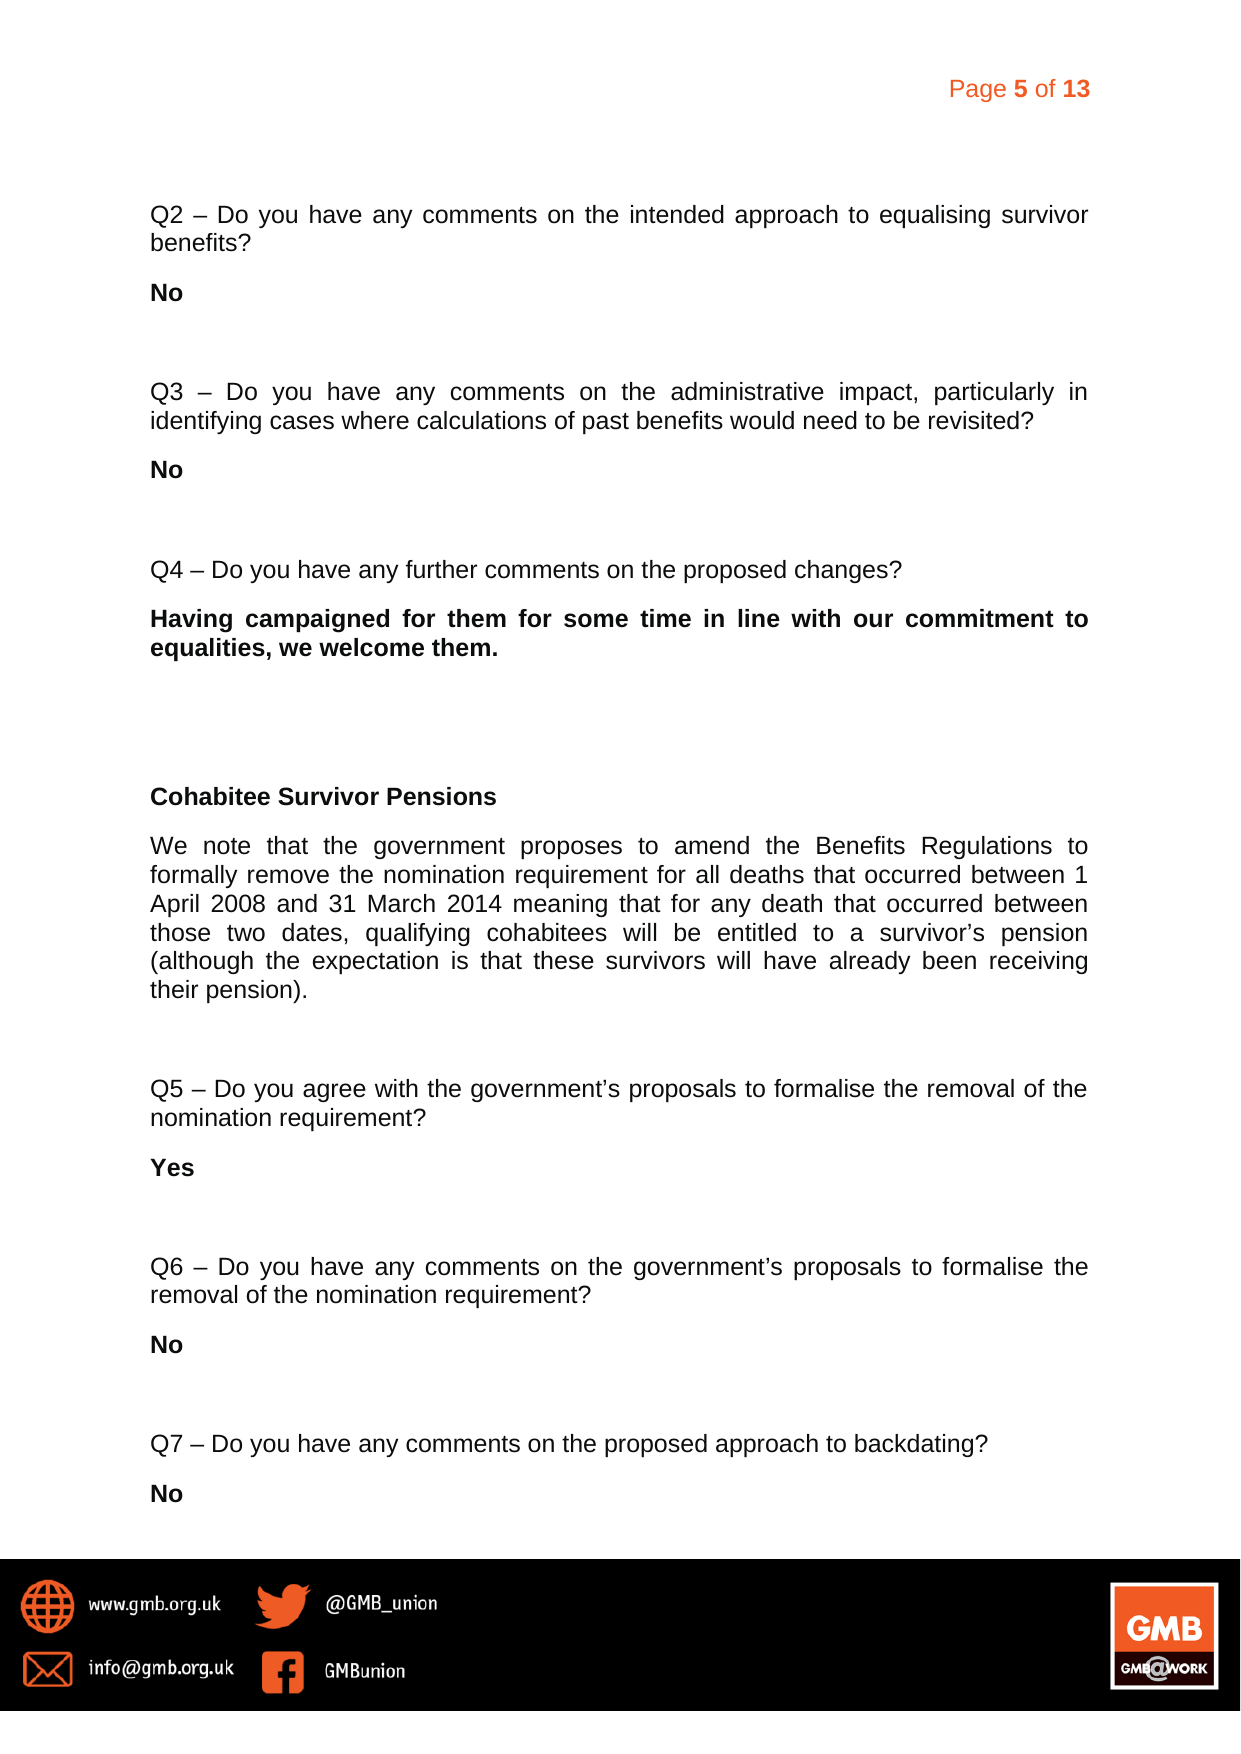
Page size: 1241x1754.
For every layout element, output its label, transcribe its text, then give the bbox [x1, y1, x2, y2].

text No [150, 278, 1090, 307]
text We note that the government proposes to amend the Benefits Regulations to formally remove the nomination requirement for all deaths that occurred between 1 April 2008 and 31 March 2014 meaning that for any death that occurred between those two dates, qualifying cohabitees will be entitled to a survivor’s pension (although the expectation is that these survivors will have already been receiving their pension). [150, 831, 1090, 1004]
text Q2 – Do you have any comments on the intended approach to equalising survivor benefits? [150, 199, 1090, 257]
text Q7 – Do you have any comments on the proposed approach to backdating? [150, 1429, 1090, 1458]
text Q3 – Do you have any comments on the administrative impact, particularly in identifying cases where calculations of past benefits would need to be revisited? [150, 377, 1090, 434]
text Cohabitee Survivor Pensions [150, 782, 1090, 810]
text Q6 – Do you have any comments on the government’s proposals to formalise the removal of the nomination requirement? [150, 1252, 1090, 1309]
text No [150, 455, 1090, 484]
text No [150, 1330, 1090, 1359]
text Having campaigned for them for some time in line with our commitment to equalities, we welcome them. [150, 604, 1090, 662]
text Q4 – Do you have any further comments on the proposed changes? [150, 554, 1090, 583]
text No [150, 1479, 1090, 1507]
text Yes [150, 1152, 1090, 1181]
text Q5 – Do you agree with the government’s proposals to formalise the removal of the nomination requirement? [150, 1074, 1090, 1132]
